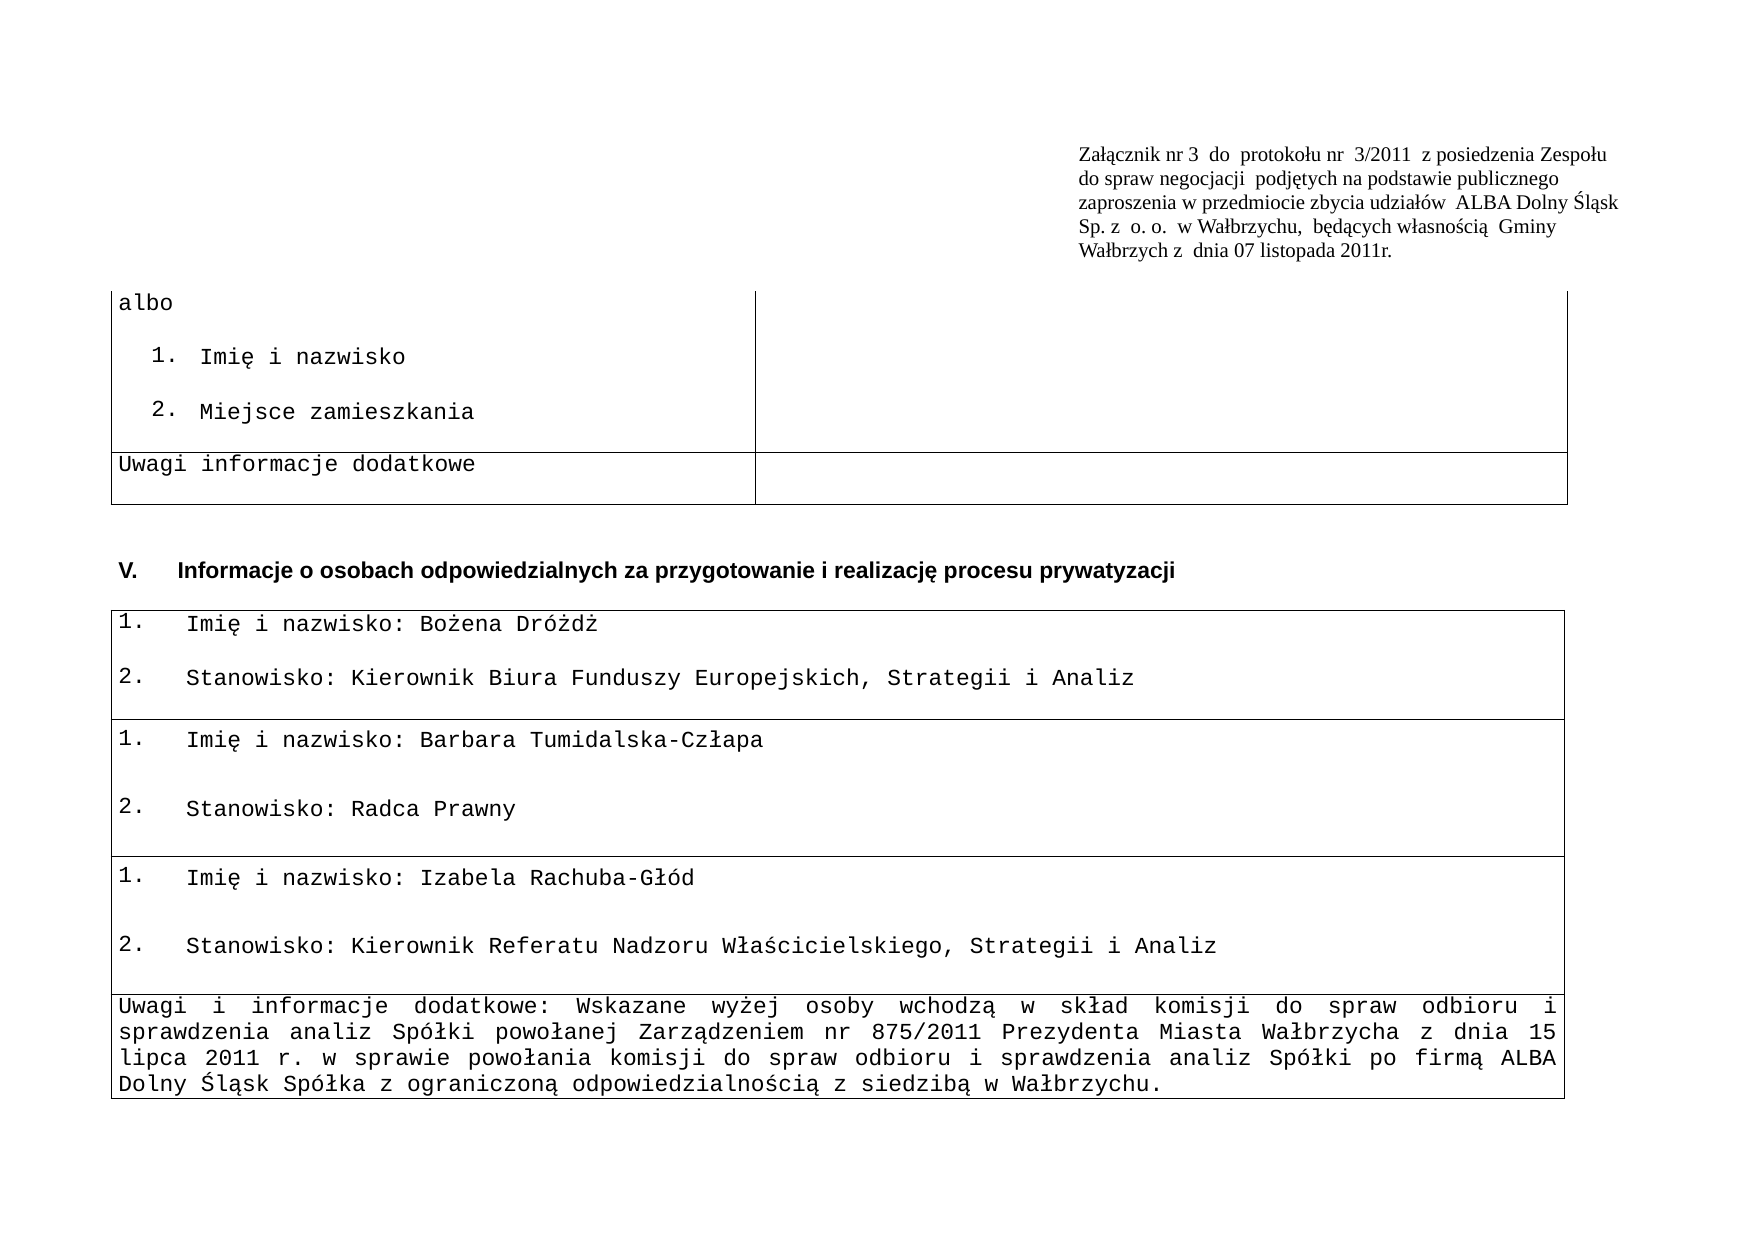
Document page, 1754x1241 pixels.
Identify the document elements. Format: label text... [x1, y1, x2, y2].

table_cell Imię i nazwisko: Barbara Tumidalska-Człapa [172, 720, 1564, 787]
table_header Imię i nazwisko: Bożena Dróżdż [172, 611, 1564, 664]
table_cell [756, 291, 1567, 343]
table_cell [186, 291, 755, 343]
table_cell 2. [112, 398, 186, 452]
table_cell Uwagi informacje dodatkowe [112, 453, 755, 504]
table_cell [756, 398, 1567, 452]
table_cell 2. [112, 788, 172, 856]
table_cell Stanowisko: Kierownik Biura Funduszy Europejskich, Strategii i Analiz [172, 664, 1564, 718]
table_cell [756, 453, 1567, 504]
table_cell [756, 343, 1567, 398]
table_header 1. [112, 611, 172, 664]
table_cell Uwagi i informacje dodatkowe: Wskazane wyżej osoby wchodzą w skład komisji do spraw odbioru i sprawdzenia analiz Spółki powołanej Zarządzeniem nr 875/2011 Prezydenta Miasta Wałbrzycha z dnia 15 lipca 2011 r. w sprawie powołania komisji do spraw odbioru i sprawdzenia analiz Spółki po firmą ALBA Dolny Śląsk Spółka z ograniczoną odpowiedzialnością z siedzibą w Wałbrzychu. [112, 995, 1564, 1098]
table_cell 2. [112, 925, 172, 994]
table_cell Imię i nazwisko [186, 343, 755, 398]
table_cell Miejsce zamieszkania [186, 398, 755, 452]
table_cell Stanowisko: Kierownik Referatu Nadzoru Właścicielskiego, Strategii i Analiz [172, 925, 1564, 994]
text V. Informacje o osobach odpowiedzialnych za przygotowanie i realizację procesu prywatyzacji [118, 557, 1621, 583]
table_cell albo [112, 291, 186, 343]
table_cell 1. [112, 720, 172, 787]
table_cell 1. [112, 857, 172, 925]
table_cell 2. [112, 664, 172, 718]
table_cell Stanowisko: Radca Prawny [172, 788, 1564, 856]
table_cell Imię i nazwisko: Izabela Rachuba-Głód [172, 857, 1564, 925]
table_cell 1. [112, 343, 186, 398]
